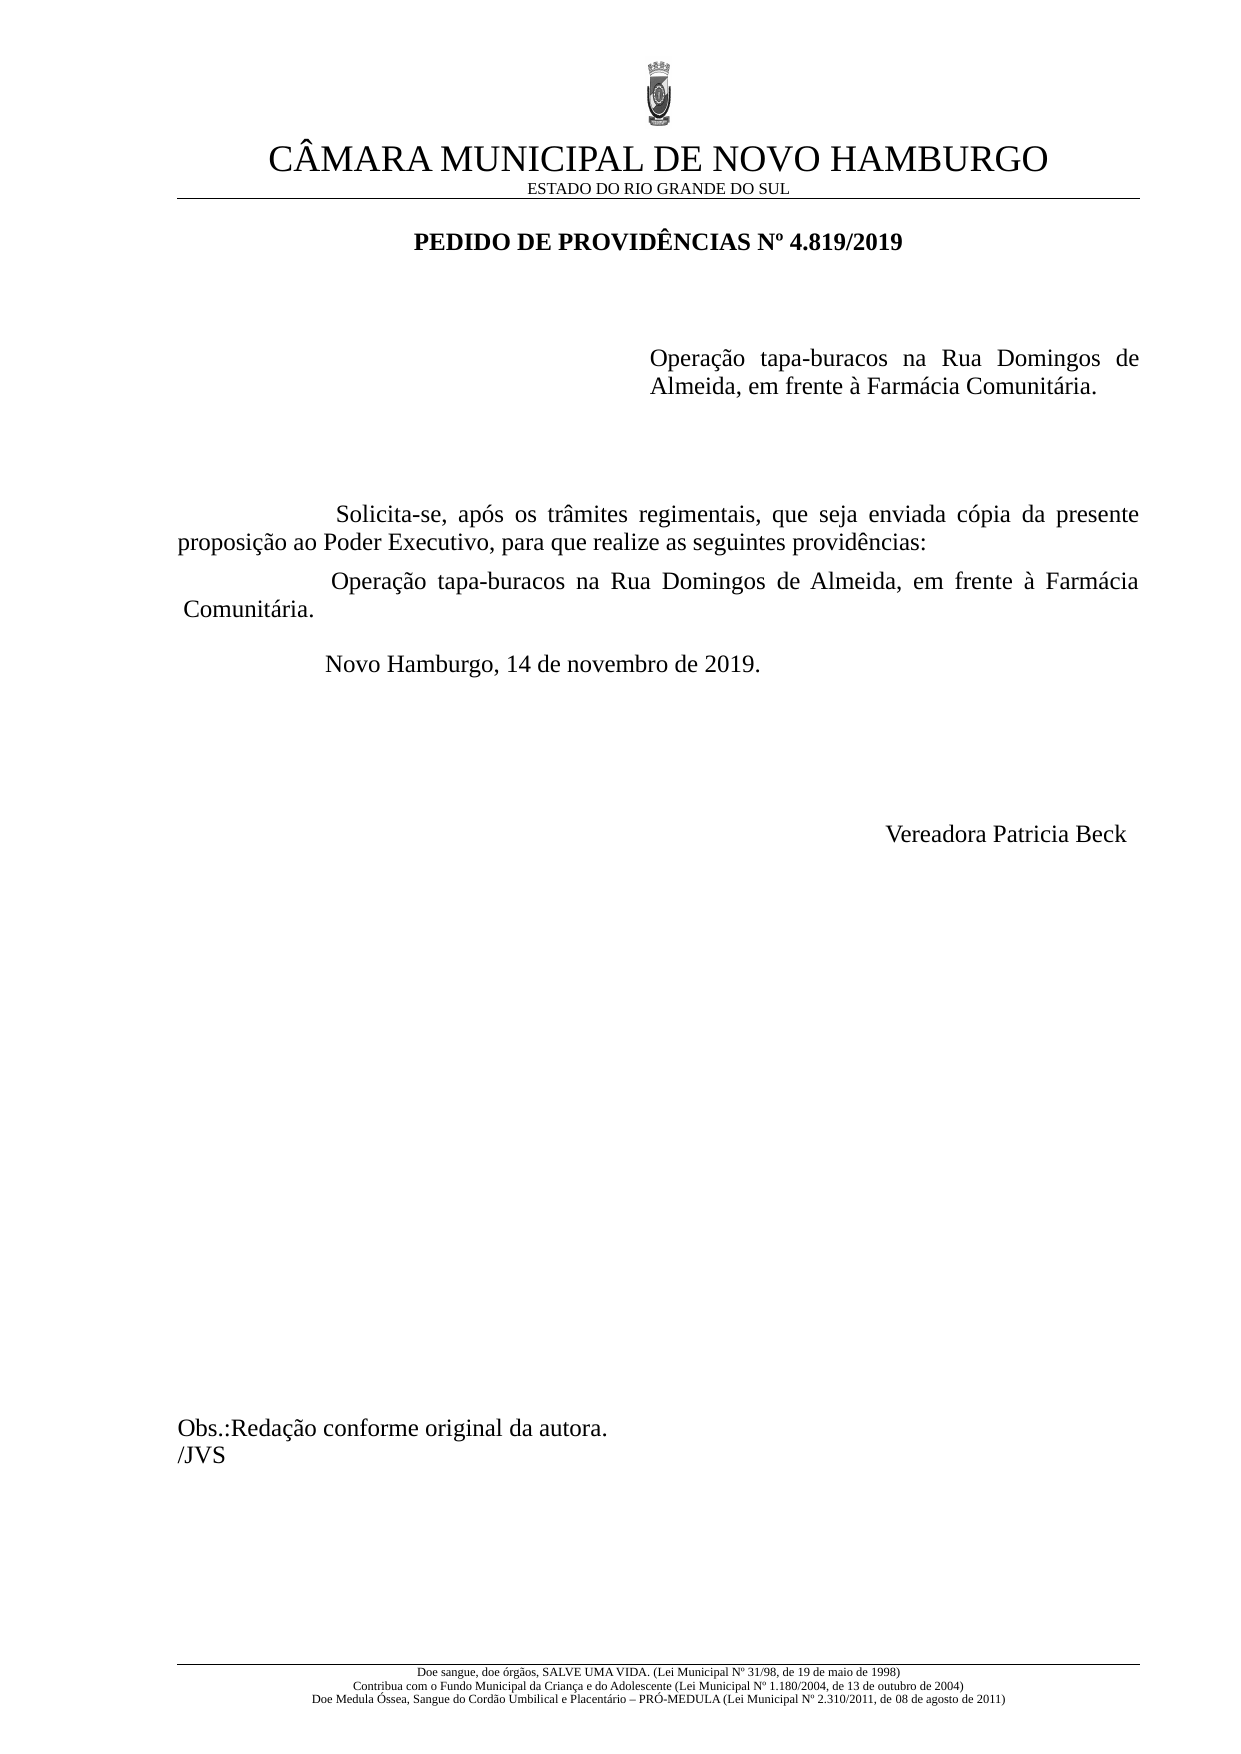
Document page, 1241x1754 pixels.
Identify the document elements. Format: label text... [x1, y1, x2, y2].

text Obs.:Redação conforme original da autora. [177, 1414, 1140, 1442]
text /JVS [177, 1442, 1140, 1469]
text Solicita-se, após os trâmites regimentais, que seja enviada cópia da presente proposição ao Poder Executivo, para que realize as seguintes providências: [177, 500, 1140, 556]
text Operação tapa-buracos na Rua Domingos de Almeida, em frente à Farmácia Comunitária. [649, 344, 1140, 400]
text PEDIDO DE PROVIDÊNCIAS Nº 4.819/2019 [177, 228, 1140, 256]
text Operação tapa-buracos na Rua Domingos de Almeida, em frente à Farmácia Comunitária. [183, 567, 1140, 623]
text Novo Hamburgo, 14 de novembro de 2019. [177, 651, 1140, 678]
text Vereadora Patricia Beck [177, 820, 1140, 848]
